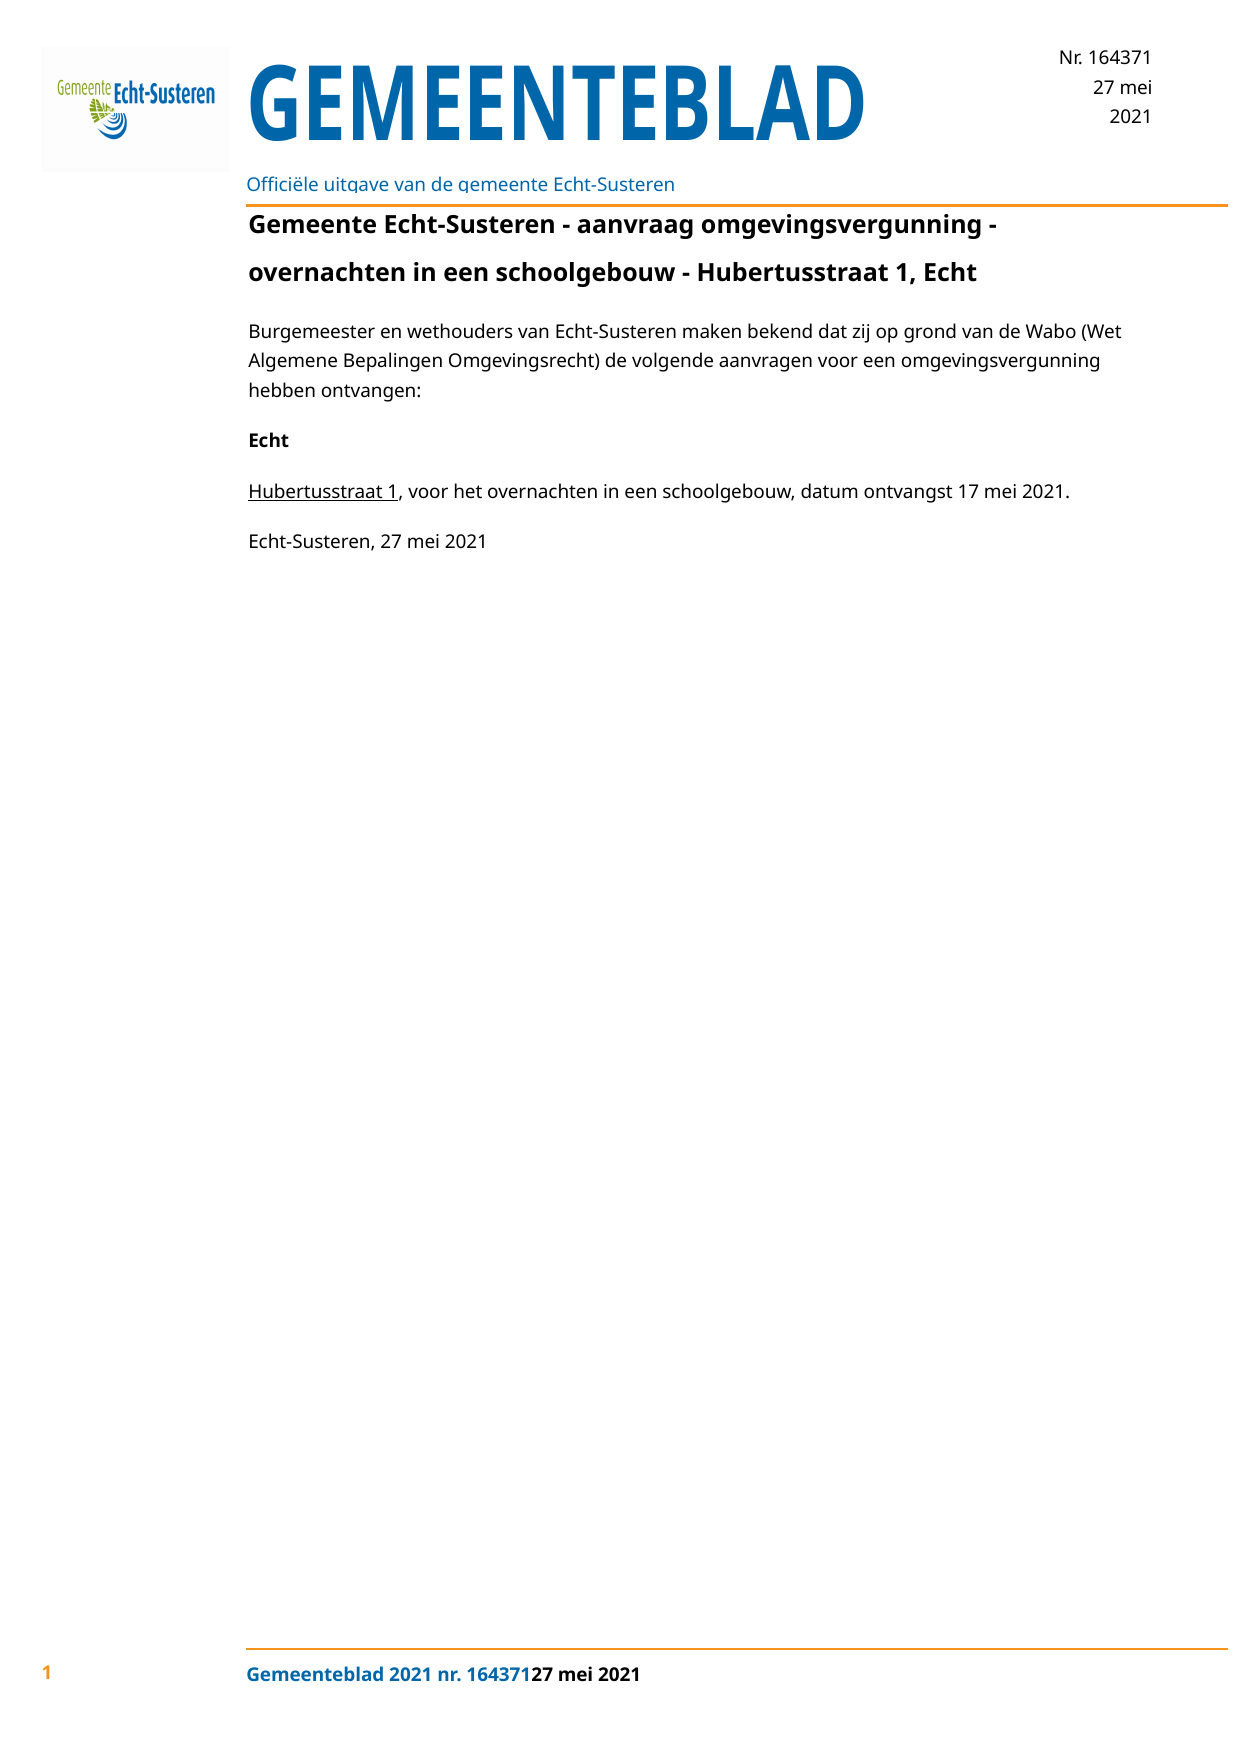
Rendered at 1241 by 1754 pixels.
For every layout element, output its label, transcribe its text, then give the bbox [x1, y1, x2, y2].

text Hubertusstraat 1, voor het overnachten in een schoolgebouw, datum ontvangst 17 mei 2021. [248, 478, 1152, 504]
text Burgemeester en wethouders van Echt-Susteren maken bekend dat zij op grond van de Wabo (Wet Algemene Bepalingen Omgevingsrecht) de volgende aanvragen voor een omgevingsvergunning hebben ontvangen: [248, 318, 1152, 403]
text Echt-Susteren, 27 mei 2021 [248, 528, 1152, 554]
text Gemeente Echt-Susteren - aanvraag omgevingsvergunning - overnachten in een schoolgebouw - Hubertusstraat 1, Echt [248, 207, 1152, 288]
picture [41, 47, 231, 172]
text Echt [248, 427, 1152, 453]
